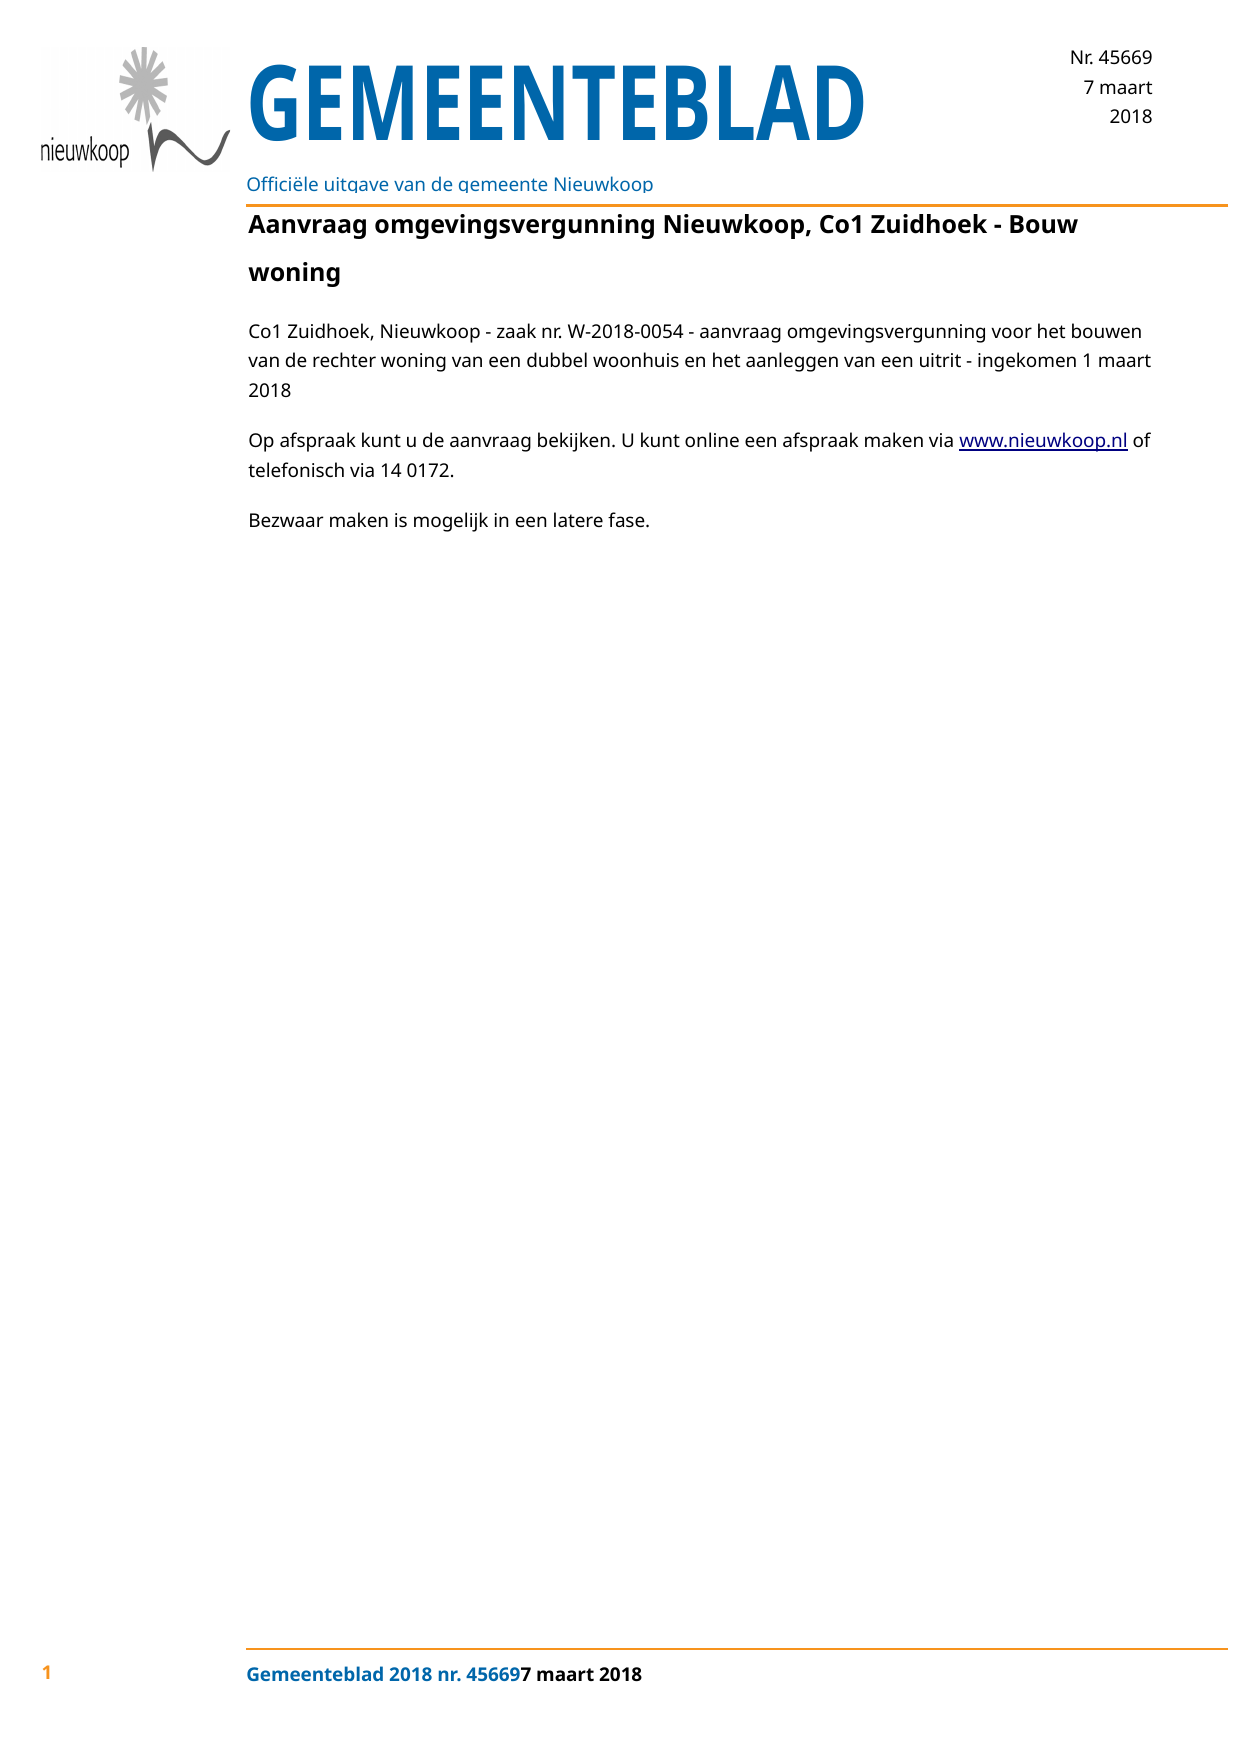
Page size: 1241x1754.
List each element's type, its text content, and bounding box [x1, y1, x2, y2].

text Bezwaar maken is mogelijk in een latere fase. [248, 507, 1152, 533]
text Co1 Zuidhoek, Nieuwkoop - zaak nr. W-2018-0054 - aanvraag omgevingsvergunning voor het bouwen van de rechter woning van een dubbel woonhuis en het aanleggen van een uitrit - ingekomen 1 maart 2018 [248, 318, 1152, 403]
text Aanvraag omgevingsvergunning Nieuwkoop, Co1 Zuidhoek - Bouw woning [248, 207, 1152, 288]
picture [41, 47, 231, 172]
text Op afspraak kunt u de aanvraag bekijken. U kunt online een afspraak maken via www.nieuwkoop.nl of telefonisch via 14 0172. [248, 427, 1152, 483]
